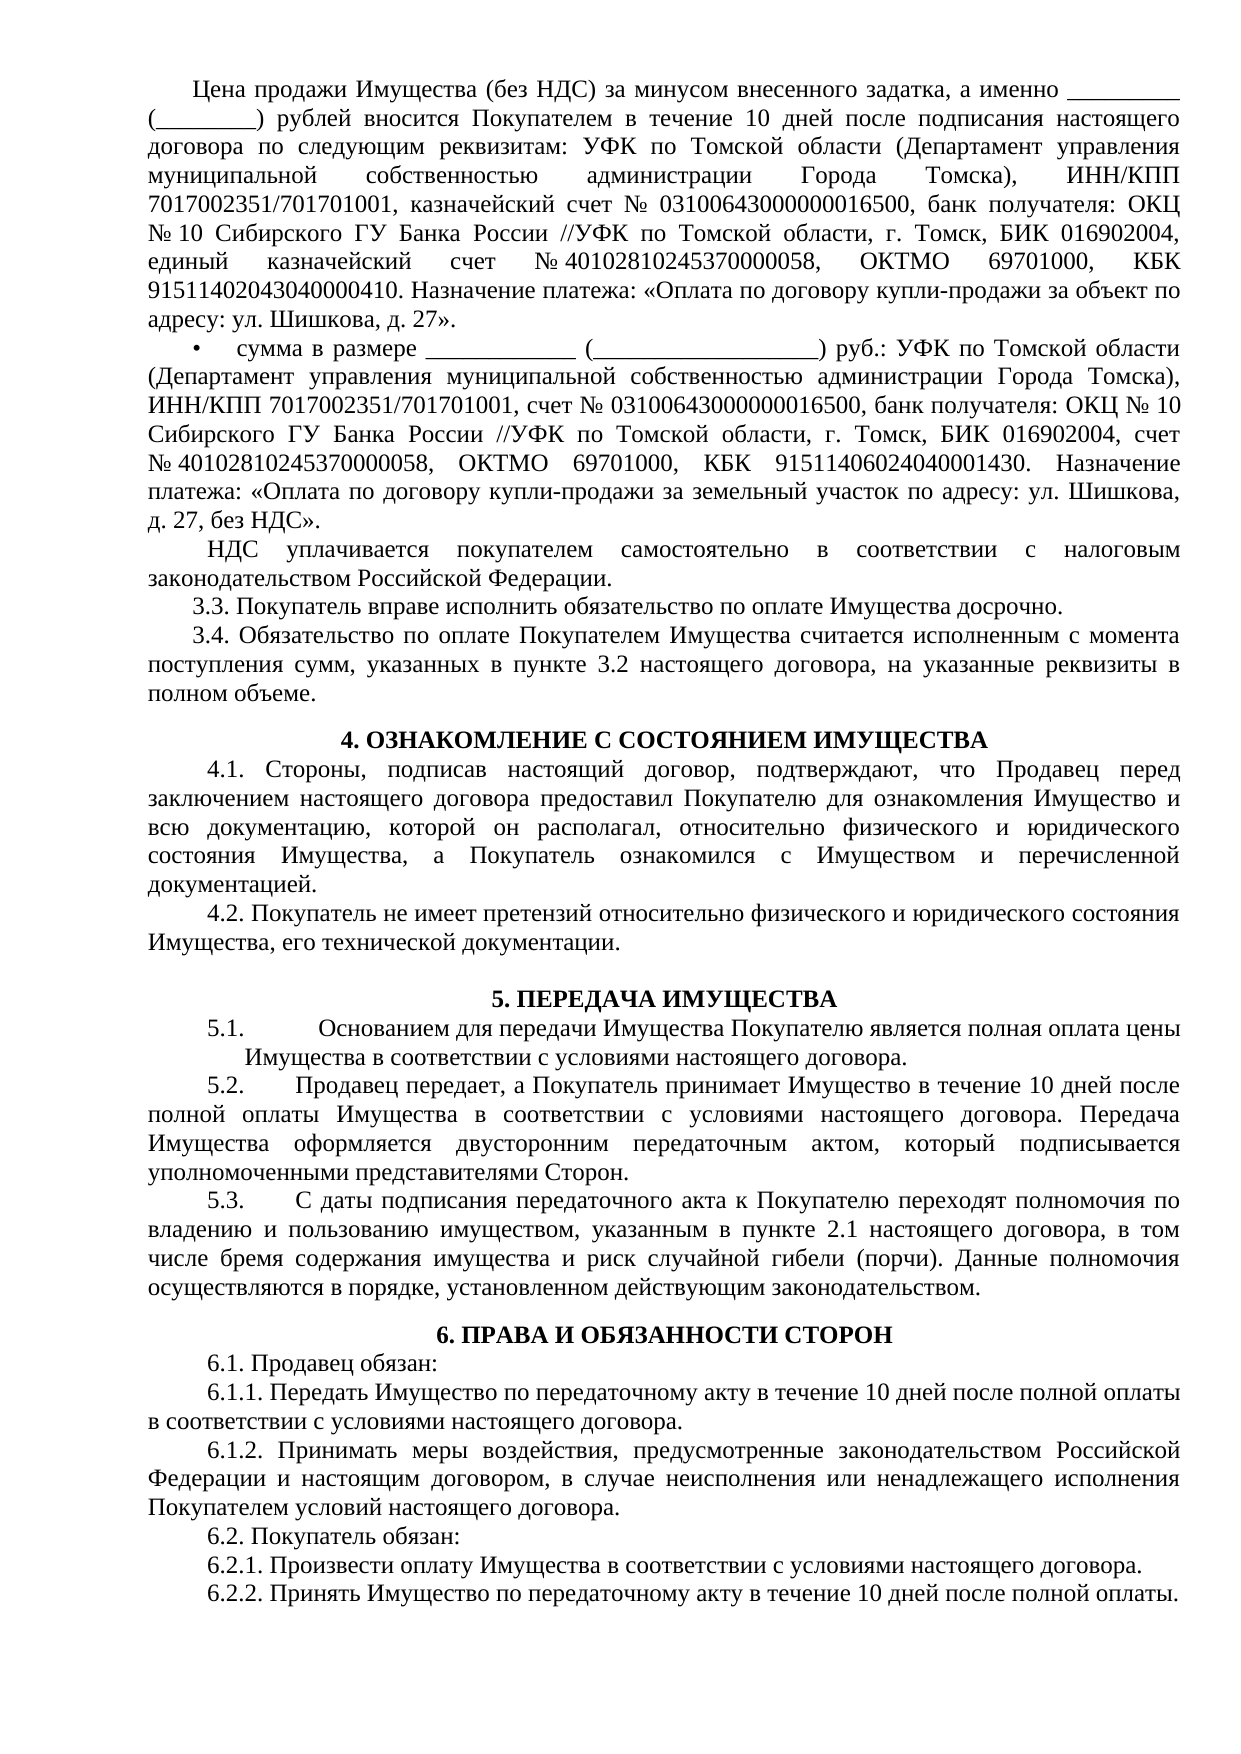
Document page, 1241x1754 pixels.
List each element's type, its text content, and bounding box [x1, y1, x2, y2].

text 5. ПЕРЕДАЧА ИМУЩЕСТВА [148, 984, 1181, 1013]
text 6.1.1. Передать Имущество по передаточному акту в течение 10 дней после полной оплаты в соответствии с условиями настоящего договора. [148, 1377, 1181, 1435]
text Цена продажи Имущества (без НДС) за минусом внесенного задатка, а именно _________ (________) рублей вносится Покупателем в течение 10 дней после подписания настоящего договора по следующим реквизитам: УФК по Томской области (Департамент управления муниципальной собственностью администрации Города Томска), ИНН/КПП 7017002351/701701001, казначейский счет № 03100643000000016500, банк получателя: ОКЦ № 10 Сибирского ГУ Банка России //УФК по Томской области, г. Томск, БИК 016902004, единый казначейский счет № 40102810245370000058, ОКТМО 69701000, КБК 91511402043040000410. Назначение платежа: «Оплата по договору купли-продажи за объект по адресу: ул. Шишкова, д. 27». [148, 74, 1181, 333]
text 3.3. Покупатель вправе исполнить обязательство по оплате Имущества досрочно. [148, 591, 1181, 620]
text 6.1.2. Принимать меры воздействия, предусмотренные законодательством Российской Федерации и настоящим договором, в случае неисполнения или ненадлежащего исполнения Покупателем условий настоящего договора. [148, 1435, 1181, 1521]
text НДС уплачивается покупателем самостоятельно в соответствии с налоговым законодательством Российской Федерации. [148, 534, 1181, 591]
text 6.1. Продавец обязан: [148, 1348, 1181, 1377]
text 3.4. Обязательство по оплате Покупателем Имущества считается исполненным с момента поступления сумм, указанных в пункте 3.2 настоящего договора, на указанные реквизиты в полном объеме. [148, 620, 1181, 706]
text 4. ОЗНАКОМЛЕНИЕ С СОСТОЯНИЕМ ИМУЩЕСТВА [148, 726, 1181, 754]
list С даты подписания передаточного акта к Покупателю переходят полномочия по владению и пользованию имуществом, указанным в пункте 2.1 настоящего договора, в том числе бремя содержания имущества и риск случайной гибели (порчи). Данные полномочия осуществляются в порядке, установленном действующим законодательством. [148, 1186, 1181, 1301]
text 4.2. Покупатель не имеет претензий относительно физического и юридического состояния Имущества, его технической документации. [148, 898, 1181, 956]
list Продавец передает, а Покупатель принимает Имущество в течение 10 дней после полной оплаты Имущества в соответствии с условиями настоящего договора. Передача Имущества оформляется двусторонним передаточным актом, который подписывается уполномоченными представителями Сторон. [148, 1071, 1181, 1186]
text 6. ПРАВА И ОБЯЗАННОСТИ СТОРОН [148, 1320, 1181, 1348]
list Основанием для передачи Имущества Покупателю является полная оплата цены Имущества в соответствии с условиями настоящего договора. [207, 1013, 1181, 1071]
text 6.2.1. Произвести оплату Имущества в соответствии с условиями настоящего договора. [148, 1550, 1181, 1578]
text 6.2. Покупатель обязан: [148, 1521, 1181, 1550]
text • сумма в размере ____________ (__________________) руб.: УФК по Томской области (Департамент управления муниципальной собственностью администрации Города Томска), ИНН/КПП 7017002351/701701001, счет № 03100643000000016500, банк получателя: ОКЦ № 10 Сибирского ГУ Банка России //УФК по Томской области, г. Томск, БИК 016902004, счет № 40102810245370000058, ОКТМО 69701000, КБК 91511406024040001430. Назначение платежа: «Оплата по договору купли-продажи за земельный участок по адресу: ул. Шишкова, д. 27, без НДС». [148, 333, 1181, 534]
text 6.2.2. Принять Имущество по передаточному акту в течение 10 дней после полной оплаты. [148, 1578, 1181, 1607]
text 4.1. Стороны, подписав настоящий договор, подтверждают, что Продавец перед заключением настоящего договора предоставил Покупателю для ознакомления Имущество и всю документацию, которой он располагал, относительно физического и юридического состояния Имущества, а Покупатель ознакомился с Имуществом и перечисленной документацией. [148, 754, 1181, 898]
